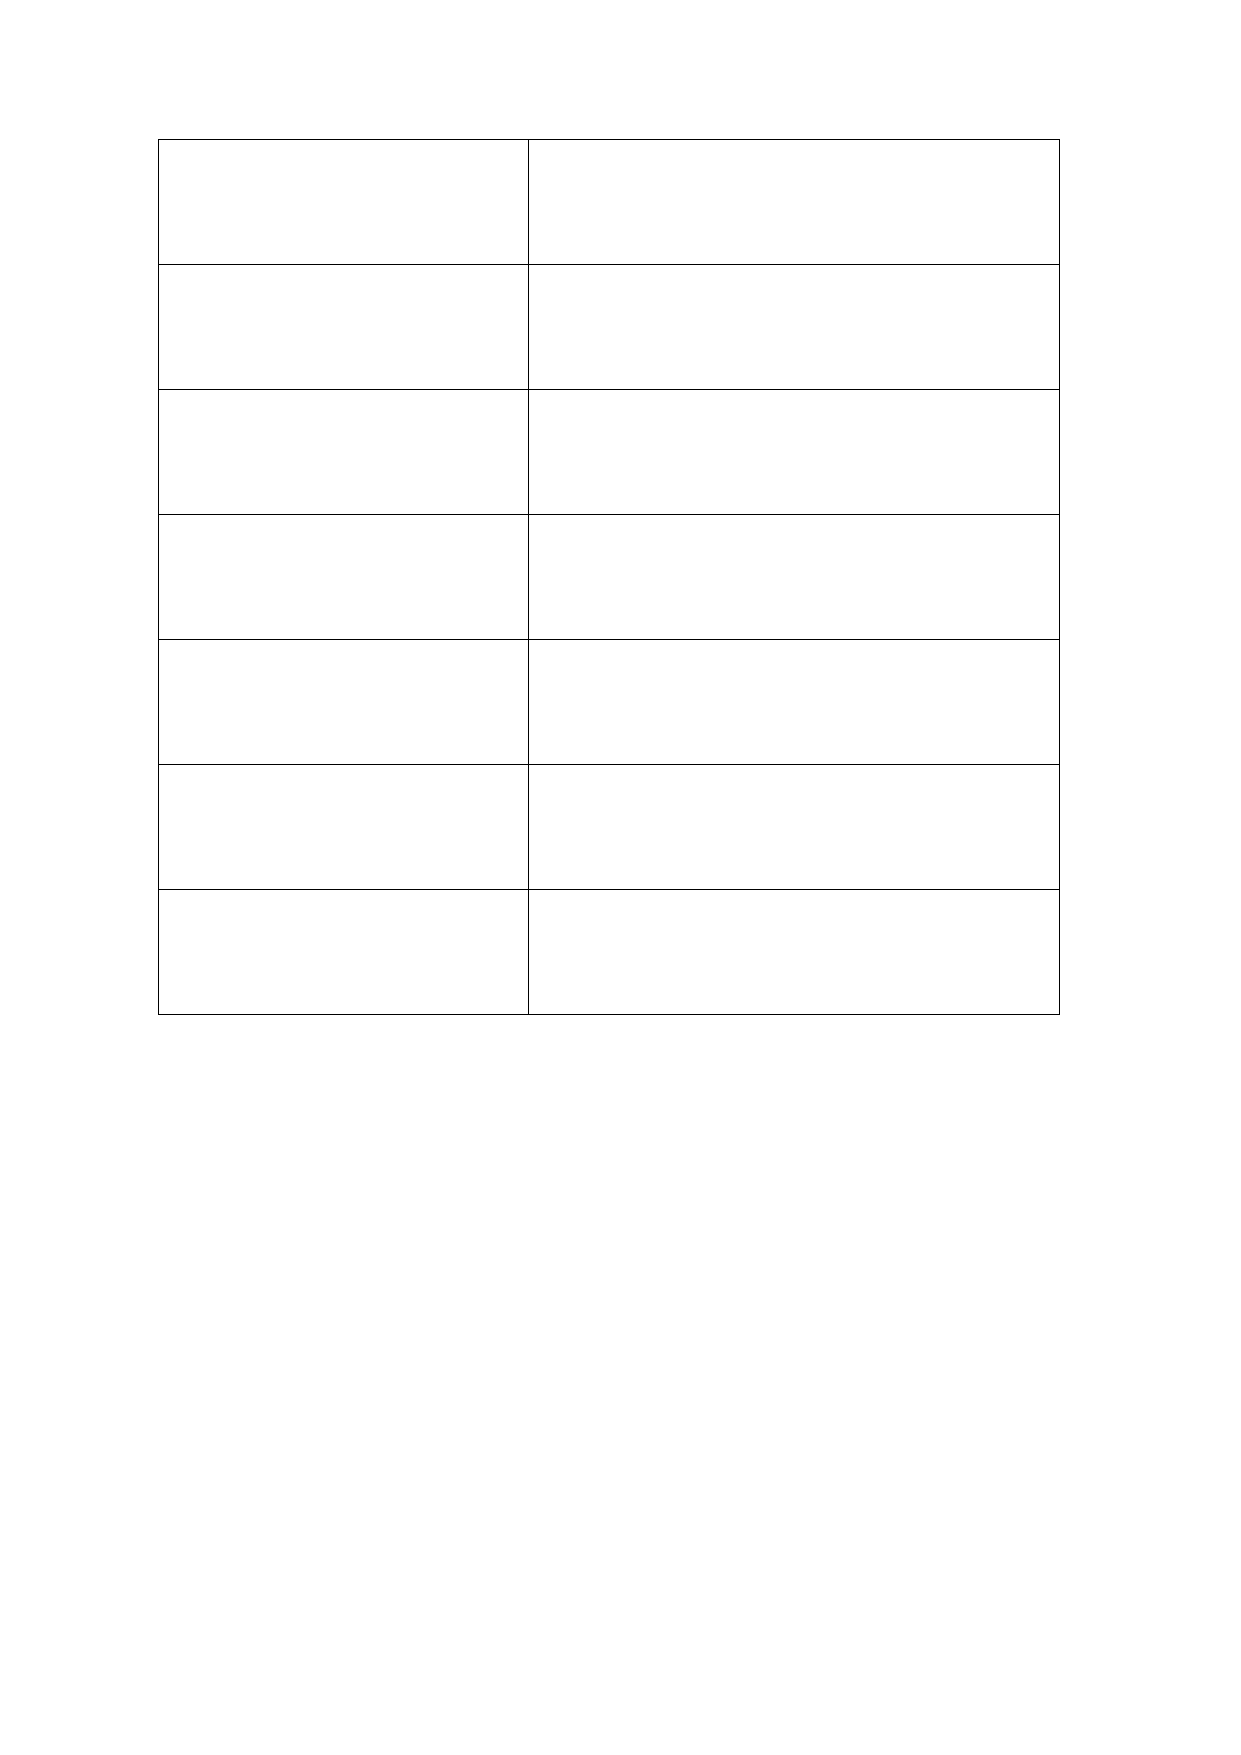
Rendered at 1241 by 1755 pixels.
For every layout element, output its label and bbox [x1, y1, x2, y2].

table_cell [529, 265, 1059, 389]
table_cell [159, 890, 528, 1014]
table_cell [159, 265, 528, 389]
table_cell [159, 640, 528, 764]
table_cell [159, 390, 528, 514]
table_cell [159, 765, 528, 889]
table_cell [529, 890, 1059, 1014]
table_cell [529, 140, 1059, 264]
table_cell [529, 640, 1059, 764]
table_cell [529, 765, 1059, 889]
table_cell [159, 140, 528, 264]
table_cell [529, 390, 1059, 514]
table_cell [529, 515, 1059, 639]
table_cell [159, 515, 528, 639]
